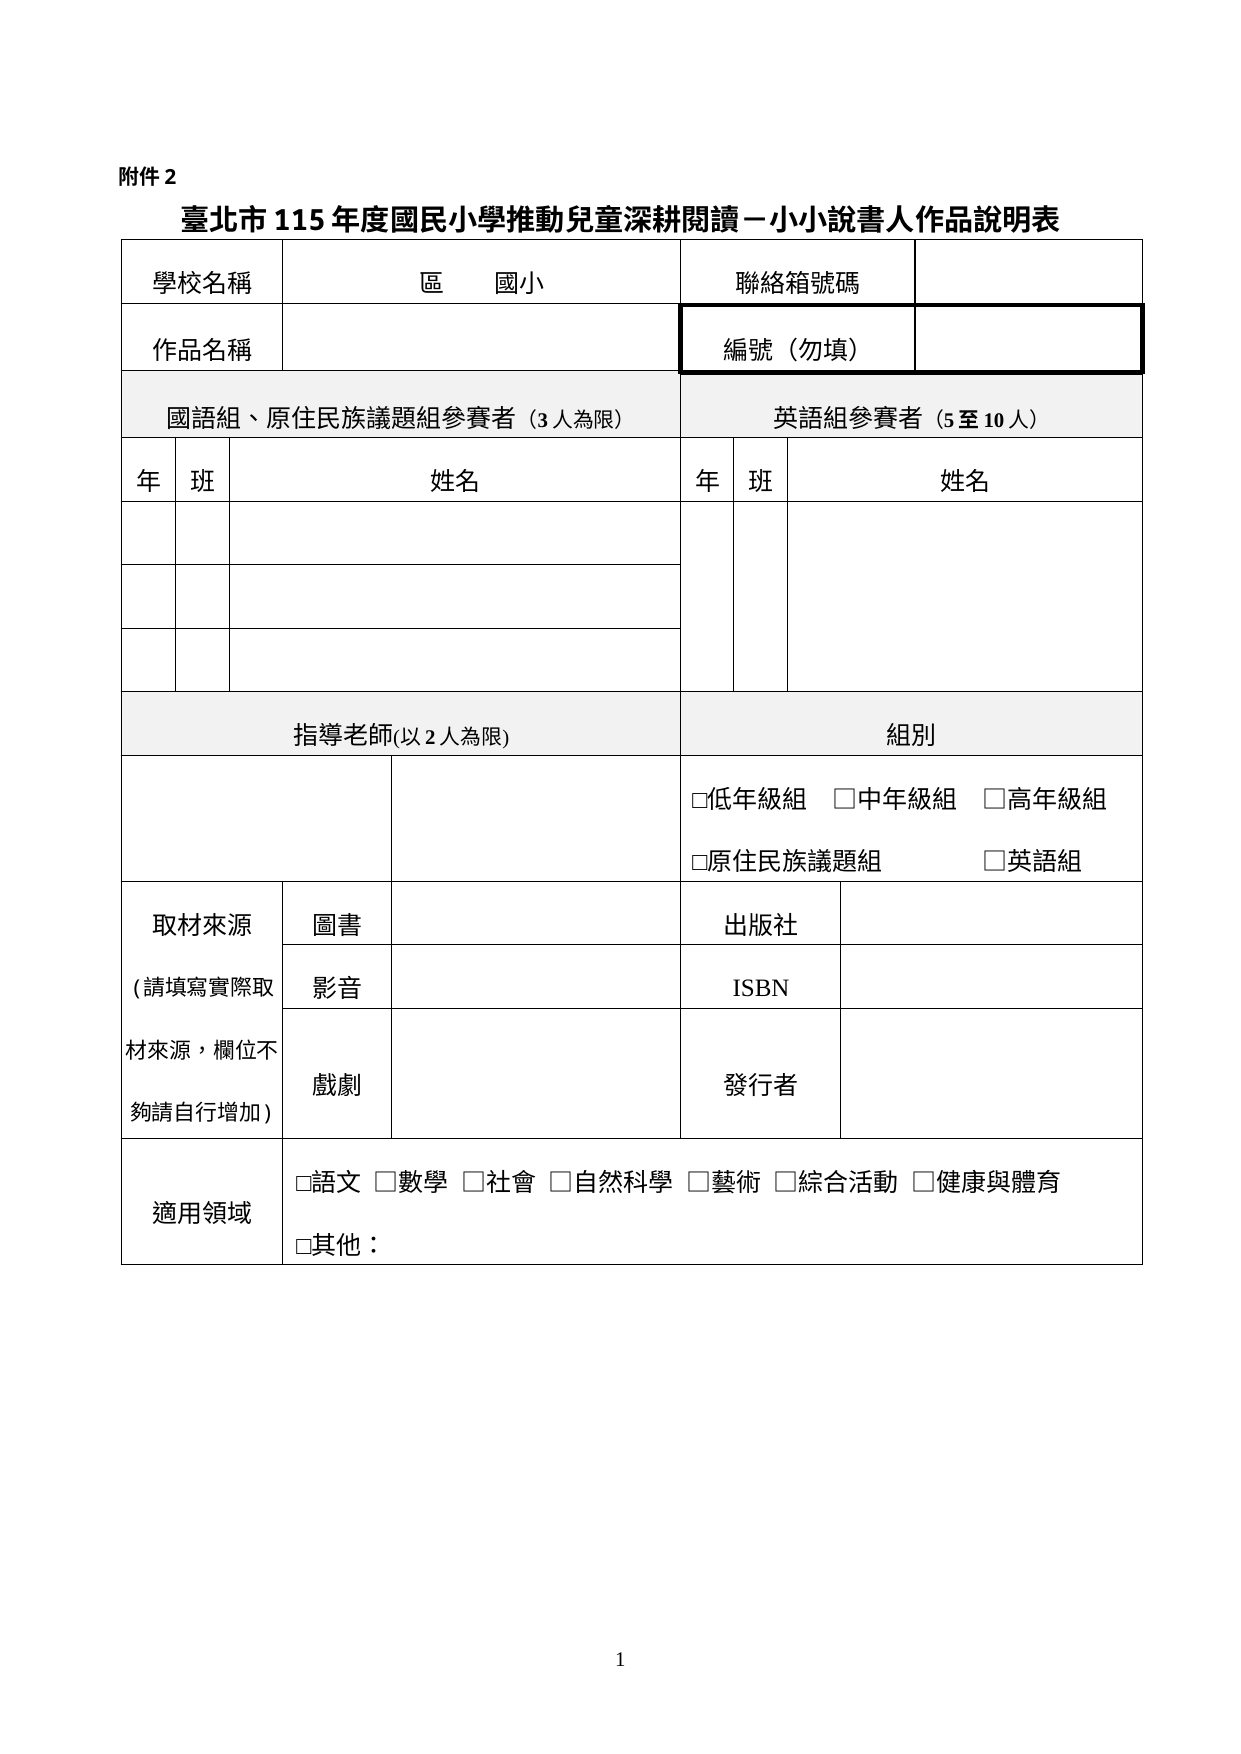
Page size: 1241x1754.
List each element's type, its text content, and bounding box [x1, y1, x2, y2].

table_cell 班 [734, 438, 787, 501]
table_cell [230, 629, 680, 691]
table_cell 姓名 [230, 438, 680, 501]
table_cell 影音 [283, 945, 391, 1008]
table_cell [122, 756, 391, 881]
table_cell 國語組、原住民族議題組參賽者（3人為限） [122, 371, 680, 437]
table_cell [916, 307, 1140, 370]
table_cell [176, 502, 229, 564]
table_cell 編號（勿填） [683, 307, 914, 370]
table_cell 班 [176, 438, 229, 501]
table_cell [734, 502, 787, 691]
table_cell [122, 629, 175, 691]
table_cell 取材來源 (請填寫實際取材來源，欄位不夠請自行增加) [122, 882, 282, 1138]
table_cell [681, 502, 733, 691]
table_cell [230, 502, 680, 564]
table_cell 指導老師(以2人為限) [122, 692, 680, 755]
table_cell 戲劇 [283, 1009, 391, 1138]
table_header 聯絡箱號碼 [681, 240, 914, 303]
table_cell □語文 □數學 □社會 □自然科學 □藝術 □綜合活動 □健康與體育 □其他： [283, 1139, 1142, 1264]
table_cell [392, 756, 680, 881]
table_cell [841, 1009, 1142, 1138]
table_cell [788, 502, 1142, 691]
table_header 區 國小 [283, 240, 680, 303]
table_cell 姓名 [788, 438, 1142, 501]
table_cell [392, 1009, 680, 1138]
table_cell 圖書 [283, 882, 391, 944]
table_cell 組別 [681, 692, 1142, 755]
table_cell [841, 882, 1142, 944]
table_cell 出版社 [681, 882, 840, 944]
table_cell [122, 565, 175, 628]
text 臺北市115年度國民小學推動兒童深耕閱讀－小小說書人作品說明表 [118, 197, 1122, 239]
table_header [916, 240, 1142, 303]
table_cell [230, 565, 680, 628]
table_cell [392, 945, 680, 1008]
table_cell ISBN [681, 945, 840, 1008]
table_cell [176, 629, 229, 691]
table_cell [283, 304, 678, 370]
table_cell [841, 945, 1142, 1008]
table_cell [392, 882, 680, 944]
table_cell 作品名稱 [122, 304, 282, 370]
table_cell [122, 502, 175, 564]
table_cell 年 [122, 438, 175, 501]
text 附件2 [118, 134, 1122, 197]
table_cell 適用領域 [122, 1139, 282, 1264]
table_cell [176, 565, 229, 628]
table_cell 發行者 [681, 1009, 840, 1138]
table_cell □低年級組 □中年級組 □高年級組 □原住民族議題組 □英語組 [681, 756, 1142, 881]
table_cell 年 [681, 438, 733, 501]
table_cell 英語組參賽者（5至10人） [681, 375, 1142, 437]
table_header 學校名稱 [122, 240, 282, 303]
